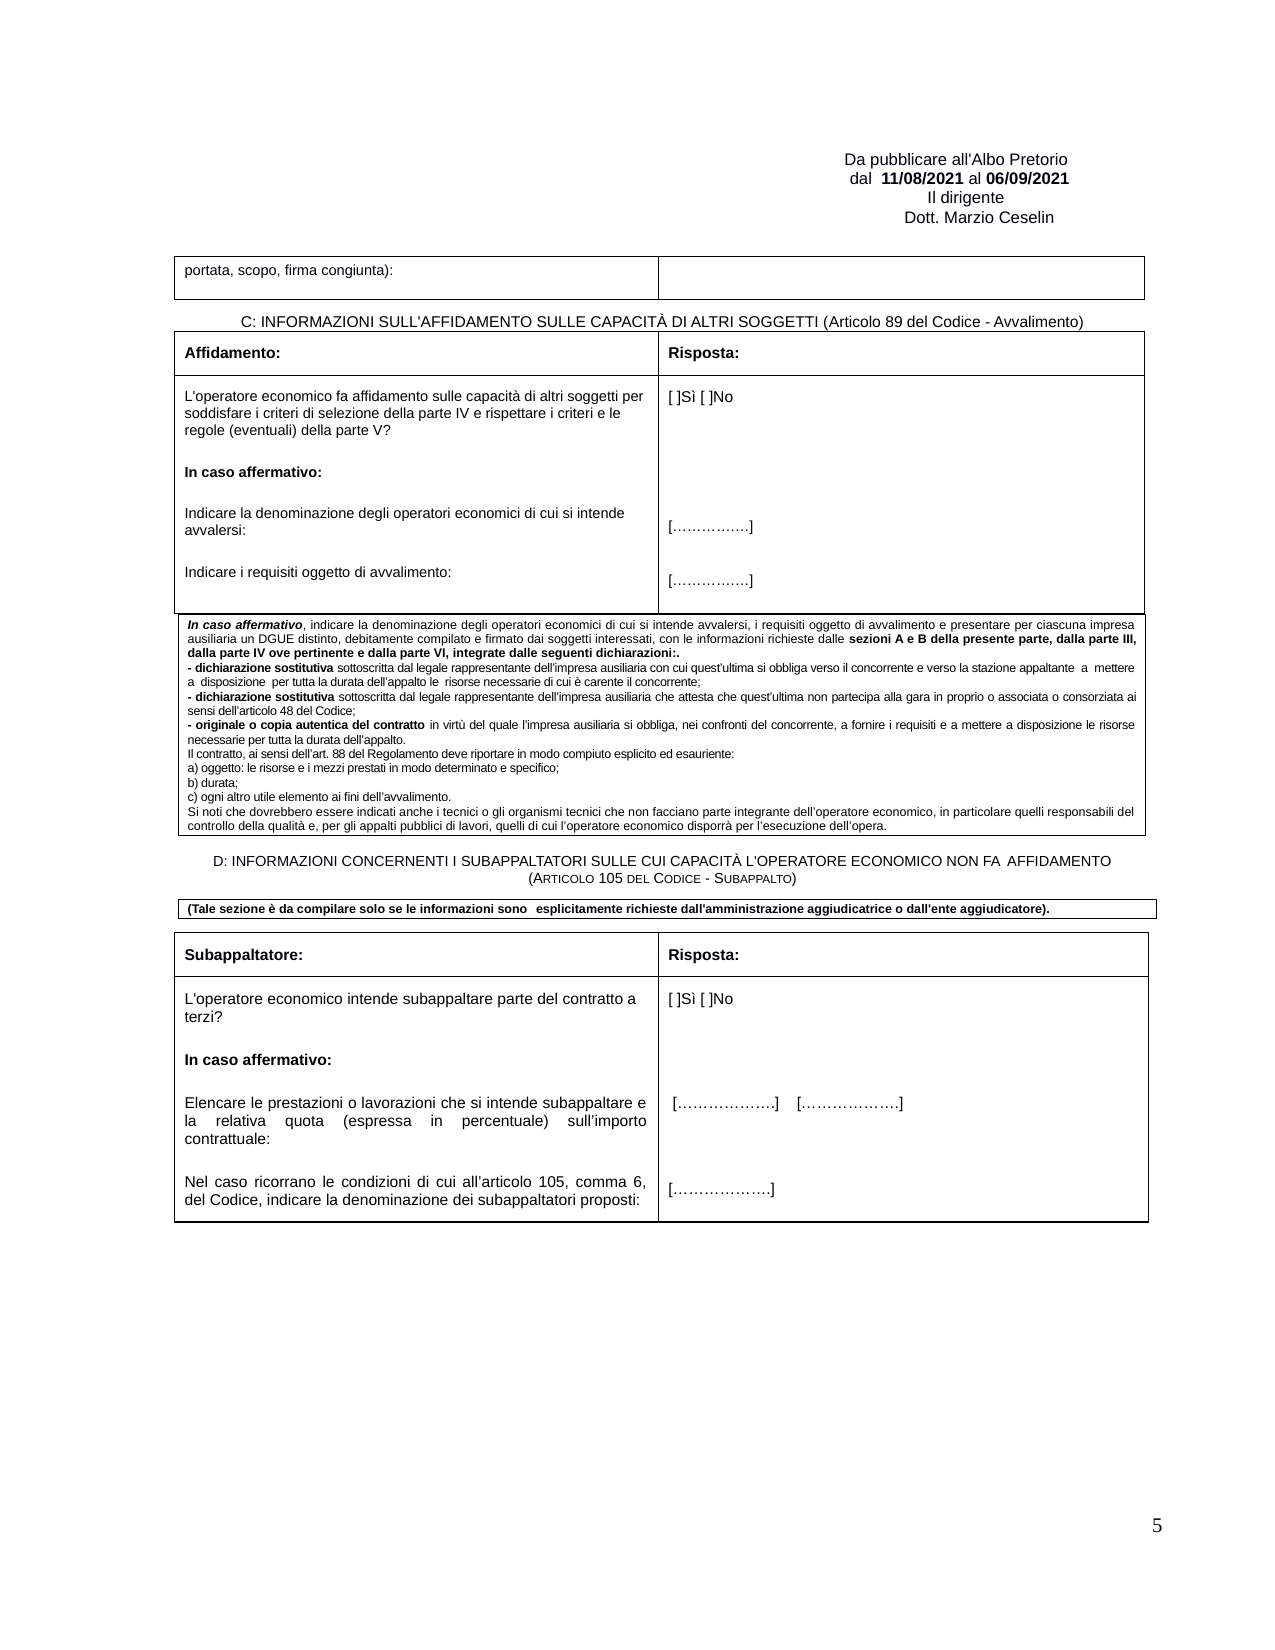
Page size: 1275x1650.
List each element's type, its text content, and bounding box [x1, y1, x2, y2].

text Si noti che dovrebbero essere indicati anche i tecnici o gli organismi tecnici che non facciano parte integrante dell’operatore economico, in particolare quelli responsabili del controllo della qualità e, per gli appalti pubblici di lavori, quelli di cui l’operatore economico disporrà per l’esecuzione dell’opera. [179, 801, 1145, 835]
text c) ogni altro utile elemento ai fini dell’avvalimento. [187, 790, 1137, 801]
text - dichiarazione sostitutiva sottoscritta dal legale rappresentante dell’impresa ausiliaria con cui quest’ultima si obbliga verso il concorrente e verso la stazione appaltante a mettere a disposizione per tutta la durata dell’appalto le risorse necessarie di cui è carente il concorrente; [187, 661, 1137, 689]
table_cell L'operatore economico fa affidamento sulle capacità di altri soggetti per soddisfare i criteri di selezione della parte IV e rispettare i criteri e le regole (eventuali) della parte V? In caso affermativo: Indicare la denominazione degli operatori economici di cui si intende avvalersi: Indicare i requisiti oggetto di avvalimento: [175, 376, 658, 613]
text b) durata; [187, 776, 1137, 790]
title D: Informazioni concernenti i subappaltatori sulle cui capacità l'operatore economico non fa affidamento (Articolo 105 del Codice - Subappalto) [187, 853, 1137, 886]
table_cell [ ]Sì [ ]No [………….…] [………….…] [659, 376, 1144, 613]
table_header Risposta: [659, 933, 1148, 976]
table_cell portata, scopo, firma congiunta): [175, 257, 658, 299]
title C: Informazioni sull'affidamento SULLE Capacità di altri soggetti (Articolo 89 del Codice - Avvalimento) [187, 312, 1137, 331]
text - dichiarazione sostitutiva sottoscritta dal legale rappresentante dell’impresa ausiliaria che attesta che quest’ultima non partecipa alla gara in proprio o associata o consorziata ai sensi dell’articolo 48 del Codice; [187, 689, 1137, 718]
text - originale o copia autentica del contratto in virtù del quale l’impresa ausiliaria si obbliga, nei confronti del concorrente, a fornire i requisiti e a mettere a disposizione le risorse necessarie per tutta la durata dell’appalto. [187, 718, 1137, 747]
table_cell [659, 257, 1144, 299]
text In caso affermativo, indicare la denominazione degli operatori economici di cui si intende avvalersi, i requisiti oggetto di avvalimento e presentare per ciascuna impresa ausiliaria un DGUE distinto, debitamente compilato e firmato dai soggetti interessati, con le informazioni richieste dalle sezioni A e B della presente parte, dalla parte III, dalla parte IV ove pertinente e dalla parte VI, integrate dalle seguenti dichiarazioni:. [179, 615, 1145, 661]
title (Tale sezione è da compilare solo se le informazioni sono esplicitamente richieste dall'amministrazione aggiudicatrice o dall'ente aggiudicatore). [179, 900, 1156, 918]
table_header Affidamento: [175, 332, 658, 374]
table_cell [ ]Sì [ ]No [……………….] [……………….] [……………….] [659, 977, 1148, 1221]
text Il contratto, ai sensi dell’art. 88 del Regolamento deve riportare in modo compiuto esplicito ed esauriente: [187, 747, 1137, 761]
table_header Risposta: [659, 332, 1144, 374]
table_header Subappaltatore: [175, 933, 658, 976]
text a) oggetto: le risorse e i mezzi prestati in modo determinato e specifico; [187, 761, 1137, 776]
table_cell L'operatore economico intende subappaltare parte del contratto a terzi? In caso affermativo: Elencare le prestazioni o lavorazioni che si intende subappaltare e la relativa quota (espressa in percentuale) sull’importo contrattuale: Nel caso ricorrano le condizioni di cui all’articolo 105, comma 6, del Codice, indicare la denominazione dei subappaltatori proposti: [175, 977, 658, 1221]
